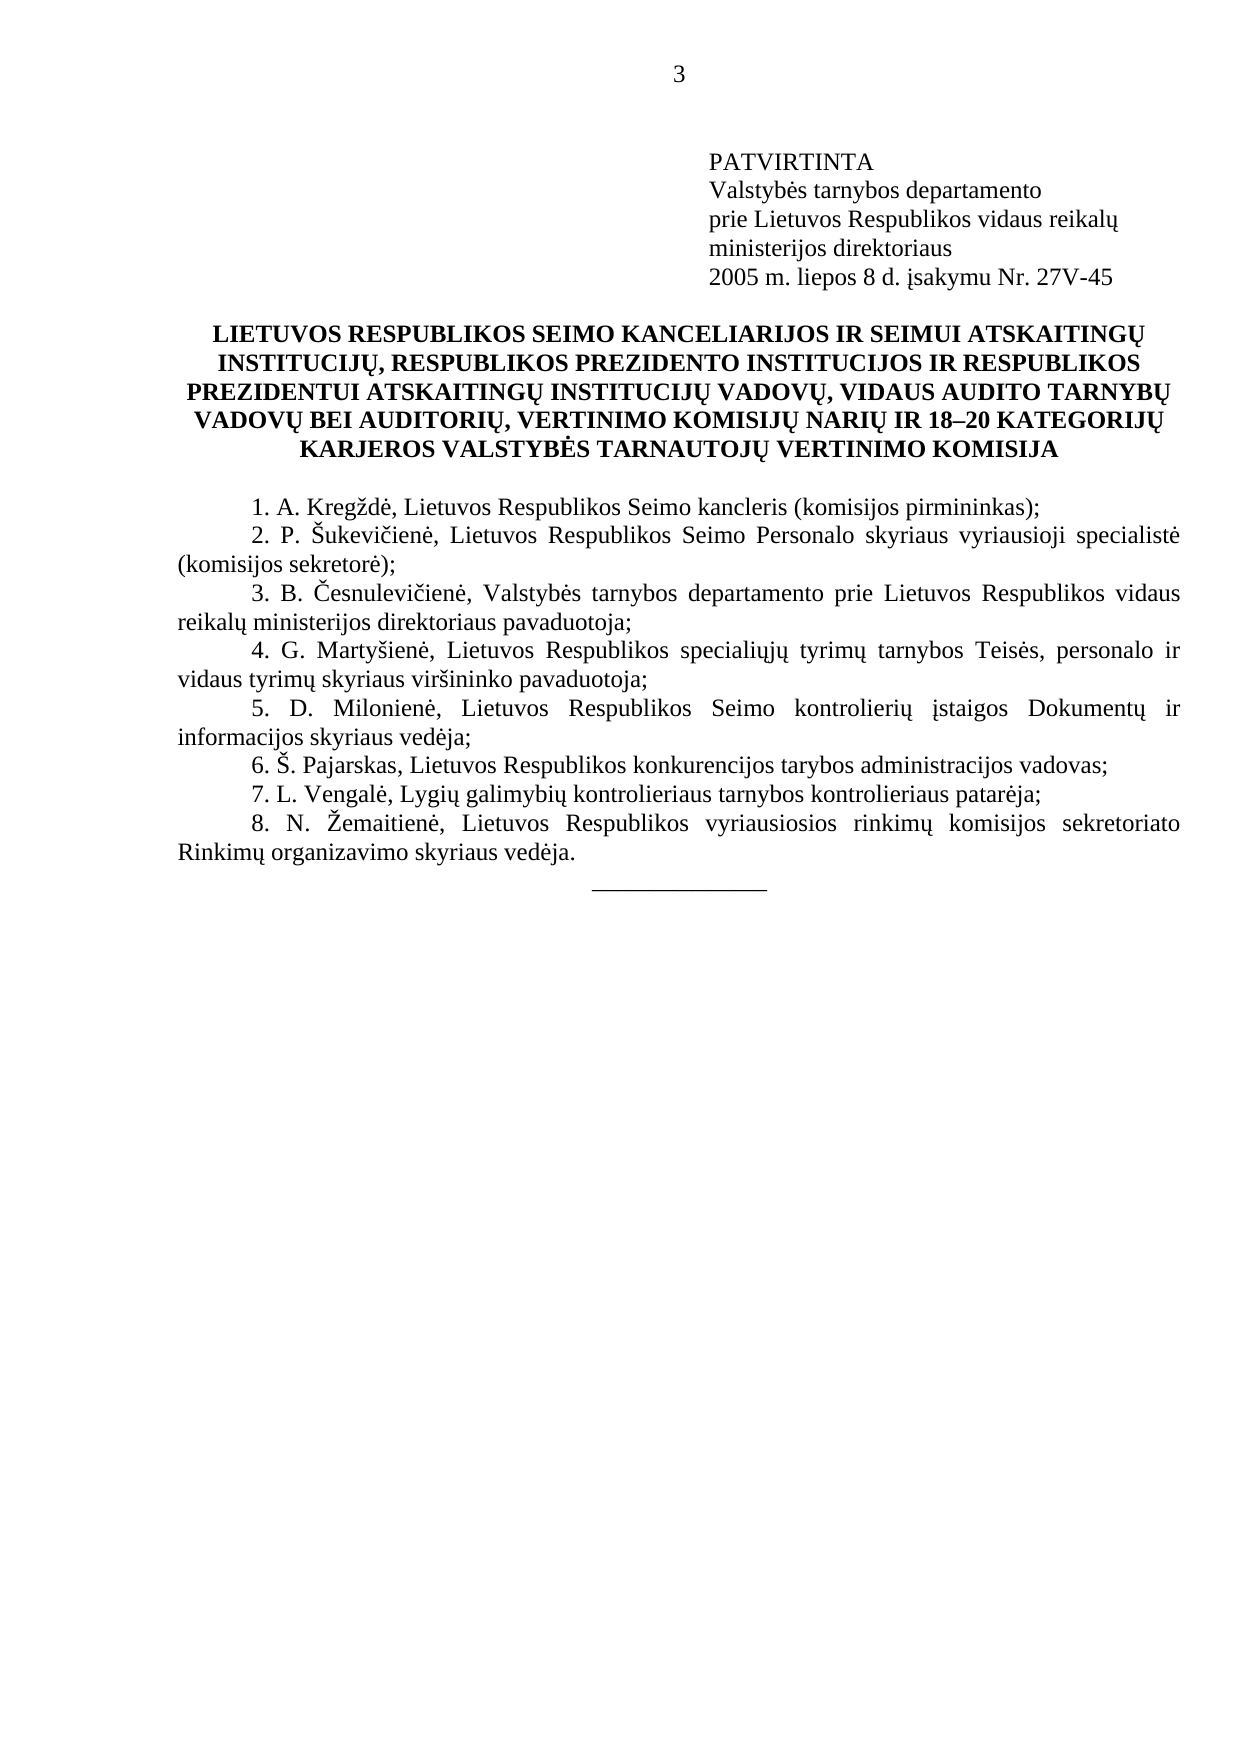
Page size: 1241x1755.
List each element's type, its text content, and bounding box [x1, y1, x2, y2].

text prie Lietuvos Respublikos vidaus reikalų [177, 204, 1181, 233]
text PATVIRTINTA [177, 147, 1181, 176]
text Valstybės tarnybos departamento [177, 176, 1181, 204]
text 8. N. Žemaitienė, Lietuvos Respublikos vyriausiosios rinkimų komisijos sekretoriato Rinkimų organizavimo skyriaus vedėja. [177, 808, 1181, 866]
text ______________ [177, 866, 1181, 894]
text 5. D. Milonienė, Lietuvos Respublikos Seimo kontrolierių įstaigos Dokumentų ir informacijos skyriaus vedėja; [177, 693, 1181, 751]
text 7. L. Vengalė, Lygių galimybių kontrolieriaus tarnybos kontrolieriaus patarėja; [177, 779, 1181, 808]
text 2. P. Šukevičienė, Lietuvos Respublikos Seimo Personalo skyriaus vyriausioji specialistė (komisijos sekretorė); [177, 521, 1181, 578]
text 4. G. Martyšienė, Lietuvos Respublikos specialiųjų tyrimų tarnybos Teisės, personalo ir vidaus tyrimų skyriaus viršininko pavaduotoja; [177, 636, 1181, 693]
text 1. A. Kregždė, Lietuvos Respublikos Seimo kancleris (komisijos pirmininkas); [177, 492, 1181, 521]
text 2005 m. liepos 8 d. įsakymu Nr. 27V-45 [177, 262, 1181, 291]
text 3. B. Česnulevičienė, Valstybės tarnybos departamento prie Lietuvos Respublikos vidaus reikalų ministerijos direktoriaus pavaduotoja; [177, 578, 1181, 636]
text ministerijos direktoriaus [177, 233, 1181, 262]
text Lietuvos Respublikos Seimo kanceliarijos ir seimui atskaitingų institucijų, Respublikos prezidento institucijos ir respublikos prezidentui atskaitingų institucijų vadovų, vidaus audito tarnybų vadovų bei auditorių, vertinimo komisijų narių ir 18–20 kategorijų karjeros valstybės tarnautojų vertinimo komisija [177, 319, 1181, 463]
text 6. Š. Pajarskas, Lietuvos Respublikos konkurencijos tarybos administracijos vadovas; [177, 751, 1181, 779]
